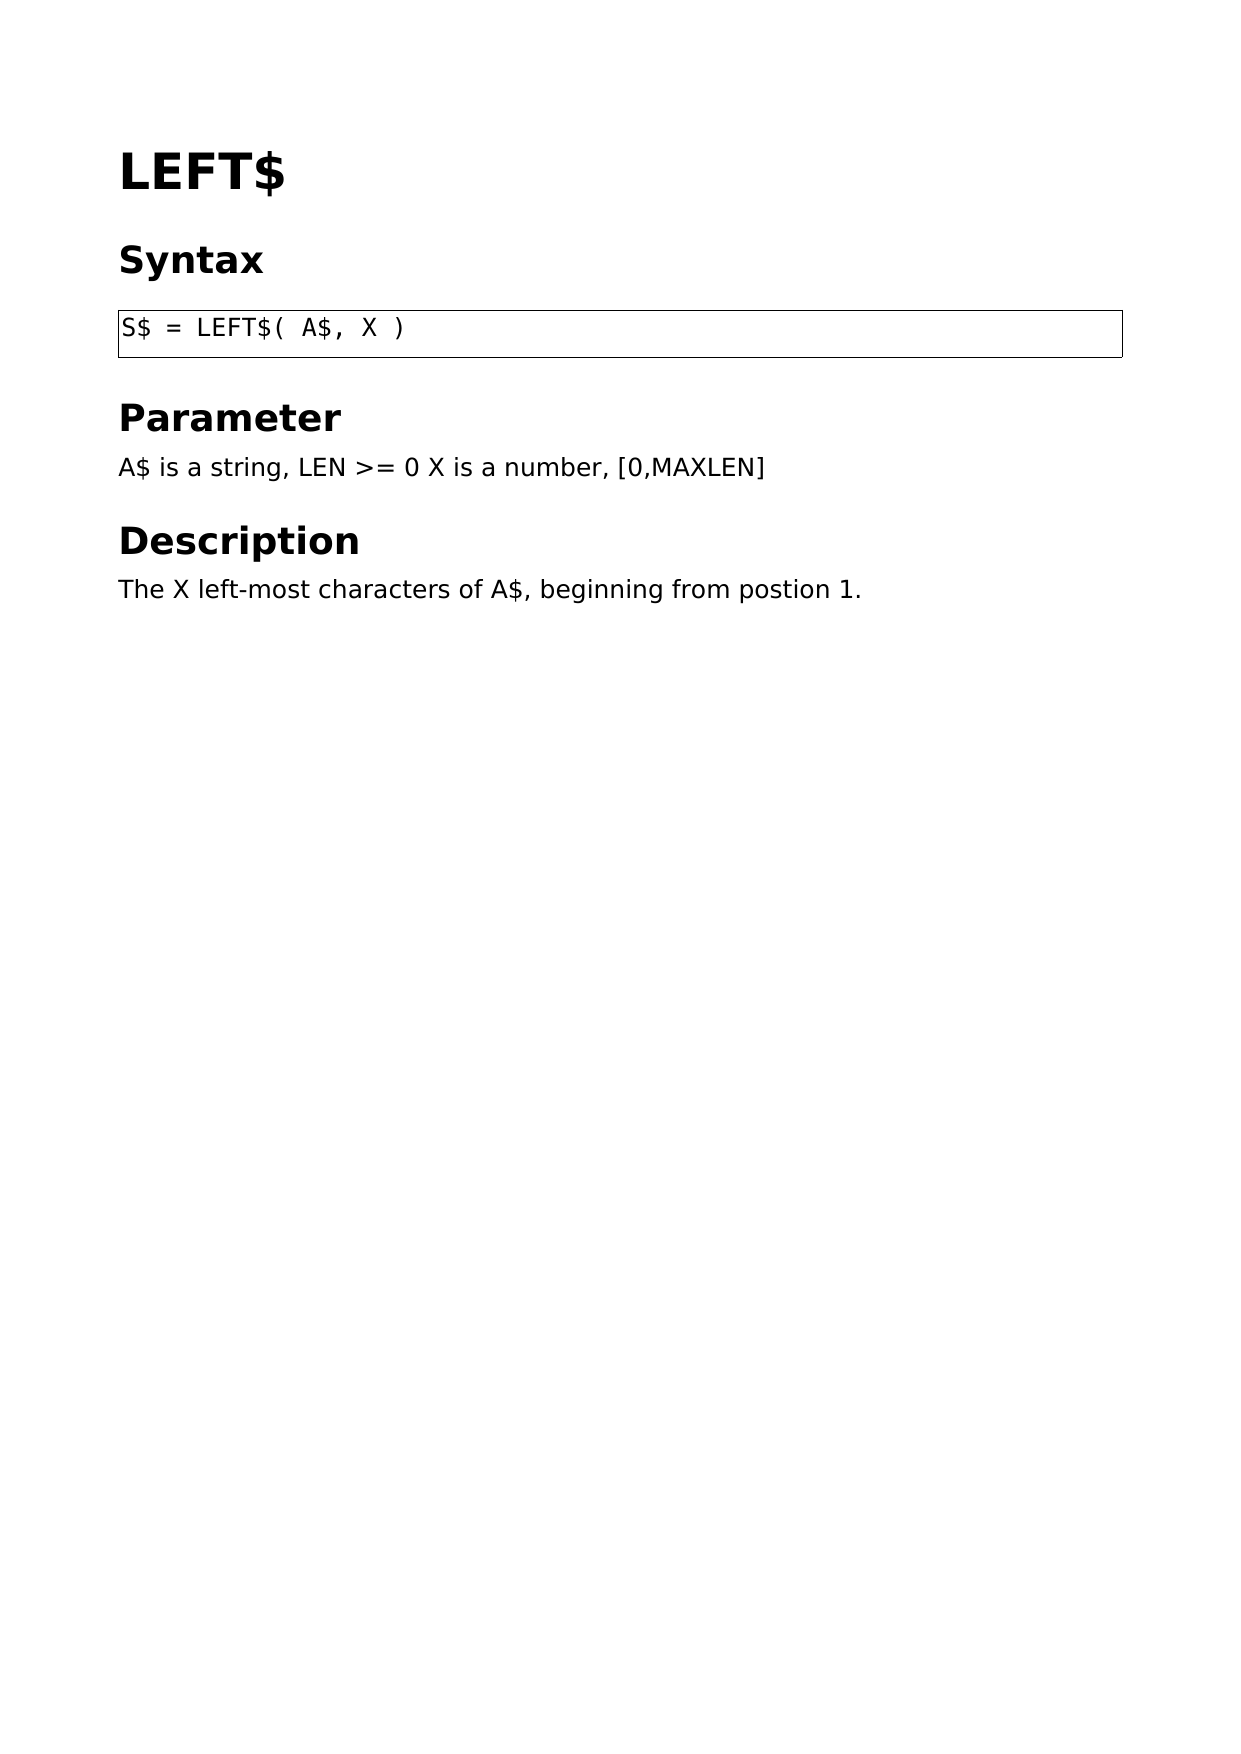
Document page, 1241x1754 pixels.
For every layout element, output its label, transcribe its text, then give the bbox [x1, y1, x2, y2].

subtitle LEFT$ [118, 143, 1122, 201]
text A$ is a string, LEN >= 0 X is a number, [0,MAXLEN] [118, 453, 1122, 482]
subtitle Description [118, 519, 1122, 563]
subtitle Parameter [118, 397, 1122, 440]
table_header S$ = LEFT$( A$, X ) [119, 311, 1122, 357]
text The X left-most characters of A$, beginning from postion 1. [118, 576, 1122, 605]
subtitle Syntax [118, 239, 1122, 282]
